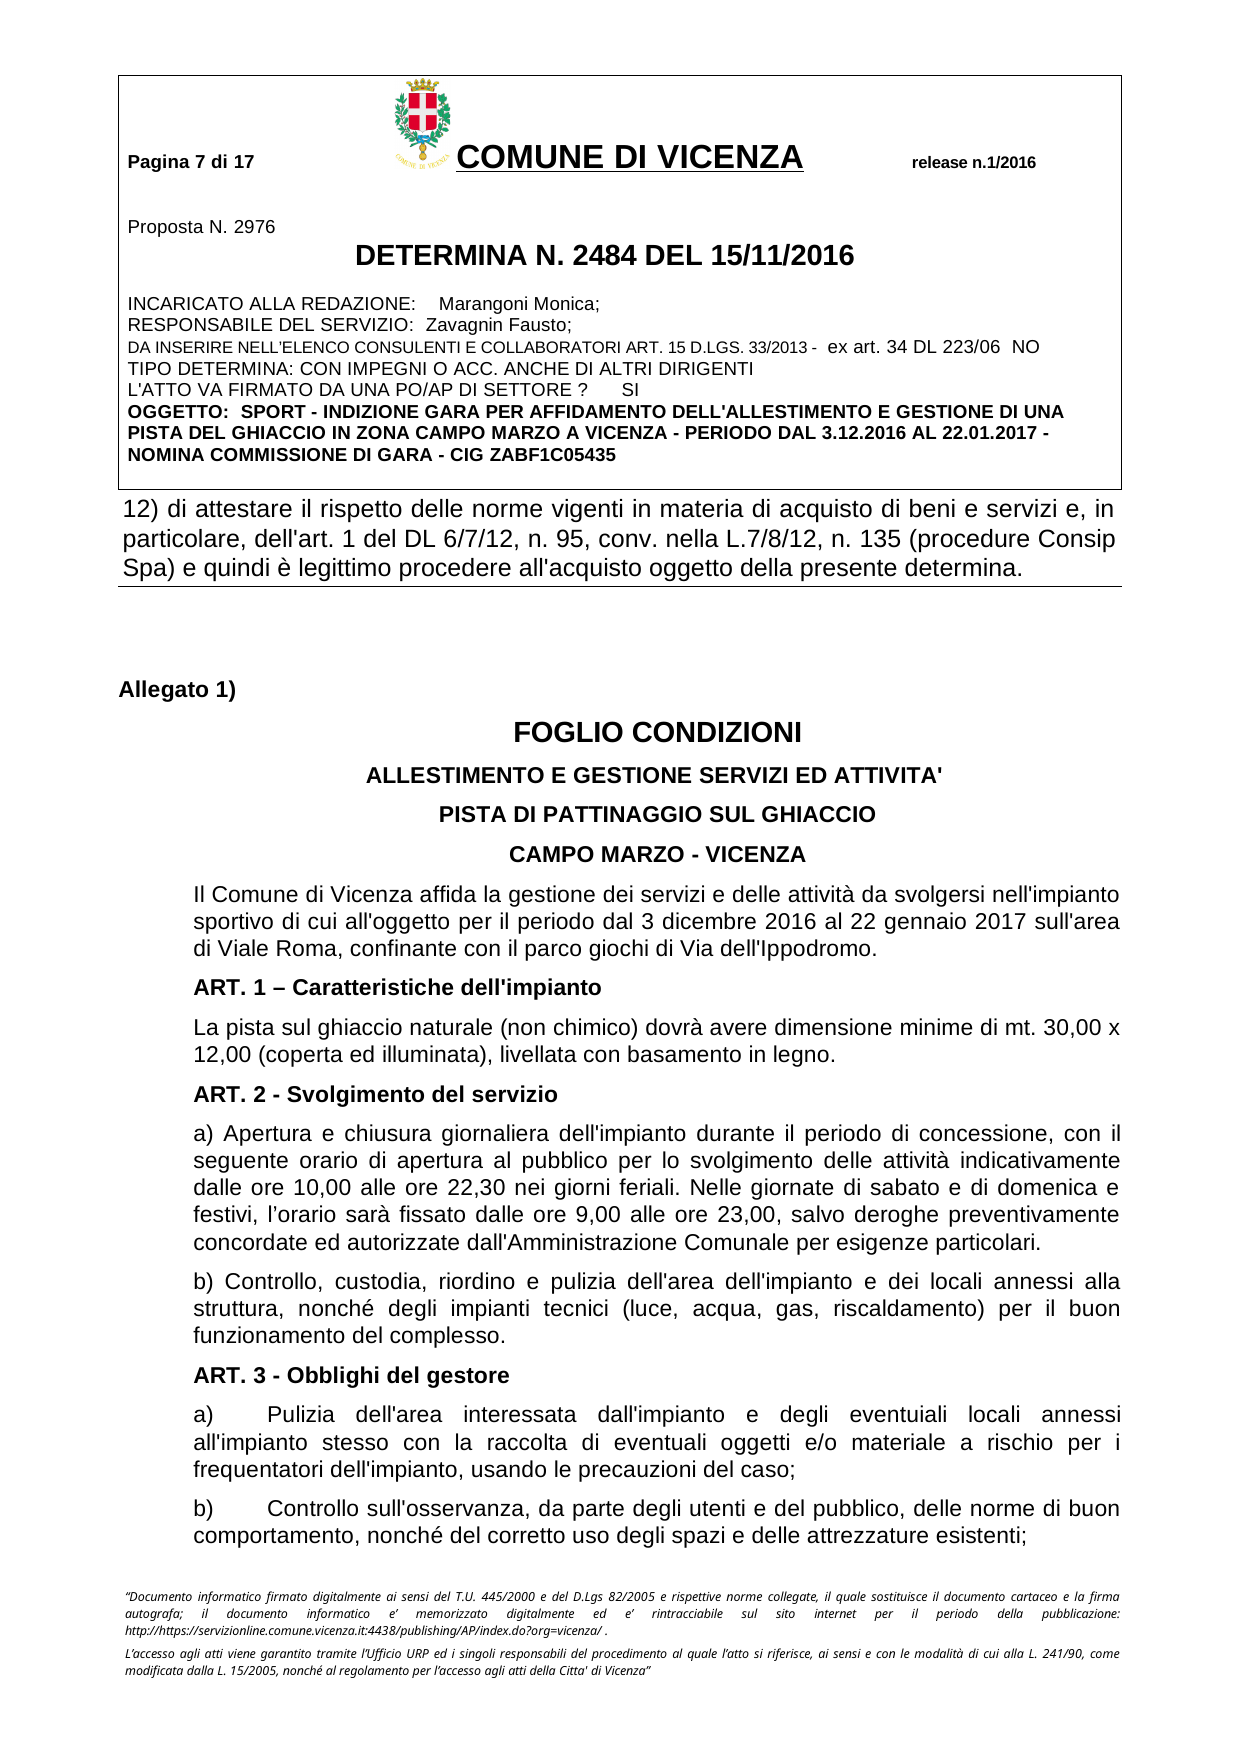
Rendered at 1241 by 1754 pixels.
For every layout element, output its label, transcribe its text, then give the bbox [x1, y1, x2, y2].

list CAMPO MARZO - VICENZA [156, 840, 1122, 867]
list a) Apertura e chiusura giornaliera dell'impianto durante il periodo di concessione, con il seguente orario di apertura al pubblico per lo svolgimento delle attività indicativamente dalle ore 10,00 alle ore 22,30 nei giorni feriali. Nelle giornate di sabato e di domenica e festivi, l’orario sarà fissato dalle ore 9,00 alle ore 23,00, salvo deroghe preventivamente concordate ed autorizzate dall'Amministrazione Comunale per esigenze particolari. [156, 1119, 1122, 1255]
list FOGLIO CONDIZIONI [156, 715, 1122, 749]
list ALLESTIMENTO E GESTIONE SERVIZI ED ATTIVITA' [156, 761, 1122, 788]
list Il Comune di Vicenza affida la gestione dei servizi e delle attività da svolgersi nell'impianto sportivo di cui all'oggetto per il periodo dal 3 dicembre 2016 al 22 gennaio 2017 sull'area di Viale Roma, confinante con il parco giochi di Via dell'Ippodromo. [156, 880, 1122, 961]
list a) Pulizia dell'area interessata dall'impianto e degli eventuiali locali annessi all'impianto stesso con la raccolta di eventuali oggetti e/o materiale a rischio per i frequentatori dell'impianto, usando le precauzioni del caso; [156, 1401, 1122, 1482]
list PISTA DI PATTINAGGIO SUL GHIACCIO [156, 801, 1122, 828]
list ART. 3 - Obblighi del gestore [156, 1361, 1122, 1388]
list ART. 2 - Svolgimento del servizio [156, 1080, 1122, 1107]
list b) Controllo, custodia, riordino e pulizia dell'area dell'impianto e dei locali annessi alla struttura, nonché degli impianti tecnici (luce, acqua, gas, riscaldamento) per il buon funzionamento del complesso. [156, 1267, 1122, 1349]
text Allegato 1) [118, 676, 1122, 703]
list La pista sul ghiaccio naturale (non chimico) dovrà avere dimensione minime di mt. 30,00 x 12,00 (coperta ed illuminata), livellata con basamento in legno. [156, 1013, 1122, 1067]
picture [394, 78, 451, 169]
list 12) di attestare il rispetto delle norme vigenti in materia di acquisto di beni e servizi e, in particolare, dell'art. 1 del DL 6/7/12, n. 95, conv. nella L.7/8/12, n. 135 (procedure Consip Spa) e quindi è legittimo procedere all'acquisto oggetto della presente determina. [118, 490, 1122, 586]
list b) Controllo sull'osservanza, da parte degli utenti e del pubblico, delle norme di buon comportamento, nonché del corretto uso degli spazi e delle attrezzature esistenti; [156, 1494, 1122, 1549]
list ART. 1 – Caratteristiche dell'impianto [156, 974, 1122, 1001]
